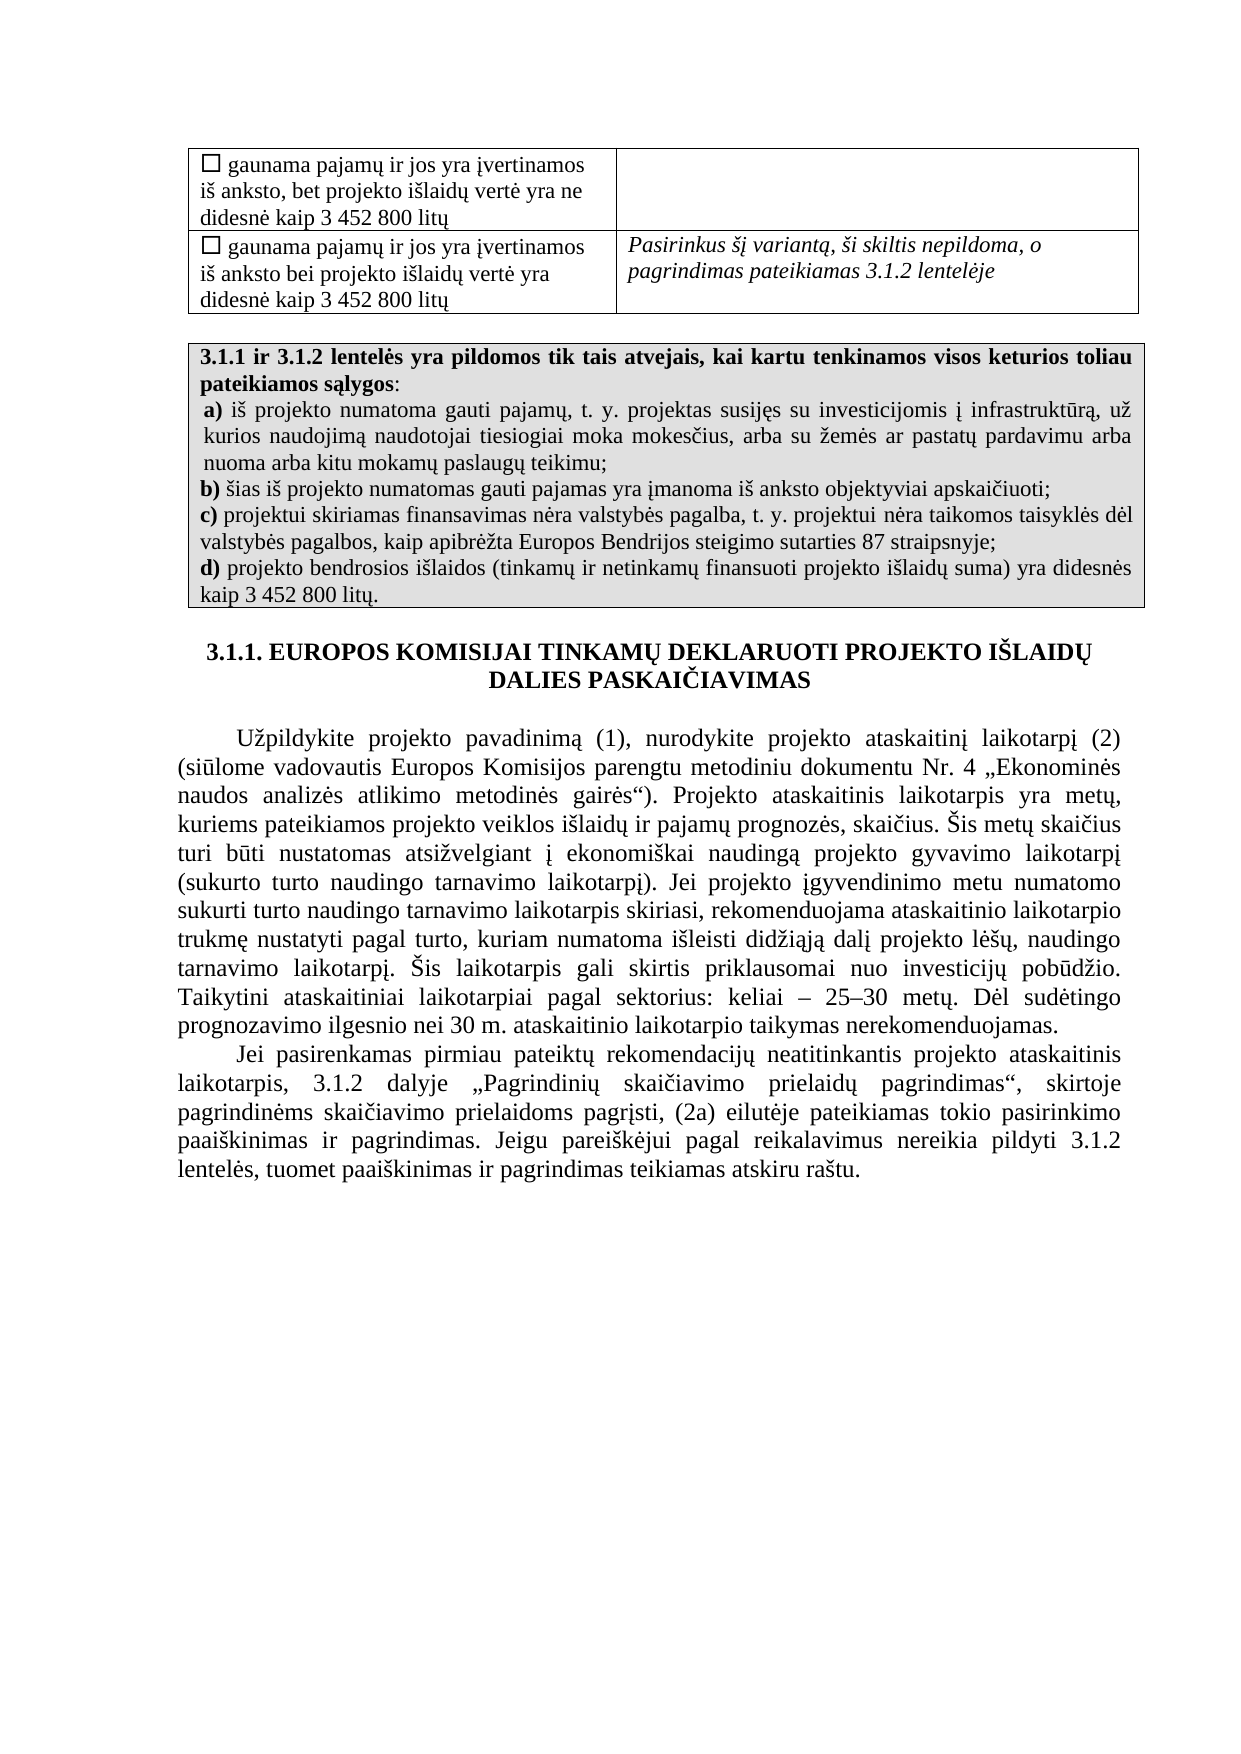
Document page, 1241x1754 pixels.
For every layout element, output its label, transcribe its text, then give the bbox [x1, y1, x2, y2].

text 3.1.1. Europos Komisijai tinkamų deklaruoti projekto išlaidų dalies paskaičiavimas [177, 637, 1122, 694]
table_cell Pasirinkus šį variantą, ši skiltis nepildoma, o pagrindimas pateikiamas 3.1.2 lentelėje [617, 231, 1138, 313]
table_cell [] gaunama pajamų ir jos yra įvertinamos iš anksto bei projekto išlaidų vertė yra didesnė kaip 3 452 800 litų [189, 231, 616, 313]
table_header 3.1.1 ir 3.1.2 lentelės yra pildomos tik tais atvejais, kai kartu tenkinamos visos keturios toliau pateikiamos sąlygos: a) iš projekto numatoma gauti pajamų, t. y. projektas susijęs su investicijomis į infrastruktūrą, už kurios naudojimą naudotojai tiesiogiai moka mokesčius, arba su žemės ar pastatų pardavimu arba nuoma arba kitu mokamų paslaugų teikimu; b) šias iš projekto numatomas gauti pajamas yra įmanoma iš anksto objektyviai apskaičiuoti; c) projektui skiriamas finansavimas nėra valstybės pagalba, t. y. projektui nėra taikomos taisyklės dėl valstybės pagalbos, kaip apibrėžta Europos Bendrijos steigimo sutarties 87 straipsnyje; d) projekto bendrosios išlaidos (tinkamų ir netinkamų finansuoti projekto išlaidų suma) yra didesnės kaip 3 452 800 litų. [189, 344, 1144, 607]
table_cell [617, 149, 1138, 230]
table_cell [] gaunama pajamų ir jos yra įvertinamos iš anksto, bet projekto išlaidų vertė yra ne didesnė kaip 3 452 800 litų [189, 149, 616, 230]
text Užpildykite projekto pavadinimą (1), nurodykite projekto ataskaitinį laikotarpį (2) (siūlome vadovautis Europos Komisijos parengtu metodiniu dokumentu Nr. 4 „Ekonominės naudos analizės atlikimo metodinės gairės“). Projekto ataskaitinis laikotarpis yra metų, kuriems pateikiamos projekto veiklos išlaidų ir pajamų prognozės, skaičius. Šis metų skaičius turi būti nustatomas atsižvelgiant į ekonomiškai naudingą projekto gyvavimo laikotarpį (sukurto turto naudingo tarnavimo laikotarpį). Jei projekto įgyvendinimo metu numatomo sukurti turto naudingo tarnavimo laikotarpis skiriasi, rekomenduojama ataskaitinio laikotarpio trukmę nustatyti pagal turto, kuriam numatoma išleisti didžiąją dalį projekto lėšų, naudingo tarnavimo laikotarpį. Šis laikotarpis gali skirtis priklausomai nuo investicijų pobūdžio. Taikytini ataskaitiniai laikotarpiai pagal sektorius: keliai – 25–30 metų. Dėl sudėtingo prognozavimo ilgesnio nei 30 m. ataskaitinio laikotarpio taikymas nerekomenduojamas. [177, 723, 1122, 1039]
text Jei pasirenkamas pirmiau pateiktų rekomendacijų neatitinkantis projekto ataskaitinis laikotarpis, 3.1.2 dalyje „Pagrindinių skaičiavimo prielaidų pagrindimas“, skirtoje pagrindinėms skaičiavimo prielaidoms pagrįsti, (2a) eilutėje pateikiamas tokio pasirinkimo paaiškinimas ir pagrindimas. Jeigu pareiškėjui pagal reikalavimus nereikia pildyti 3.1.2 lentelės, tuomet paaiškinimas ir pagrindimas teikiamas atskiru raštu. [177, 1039, 1122, 1183]
